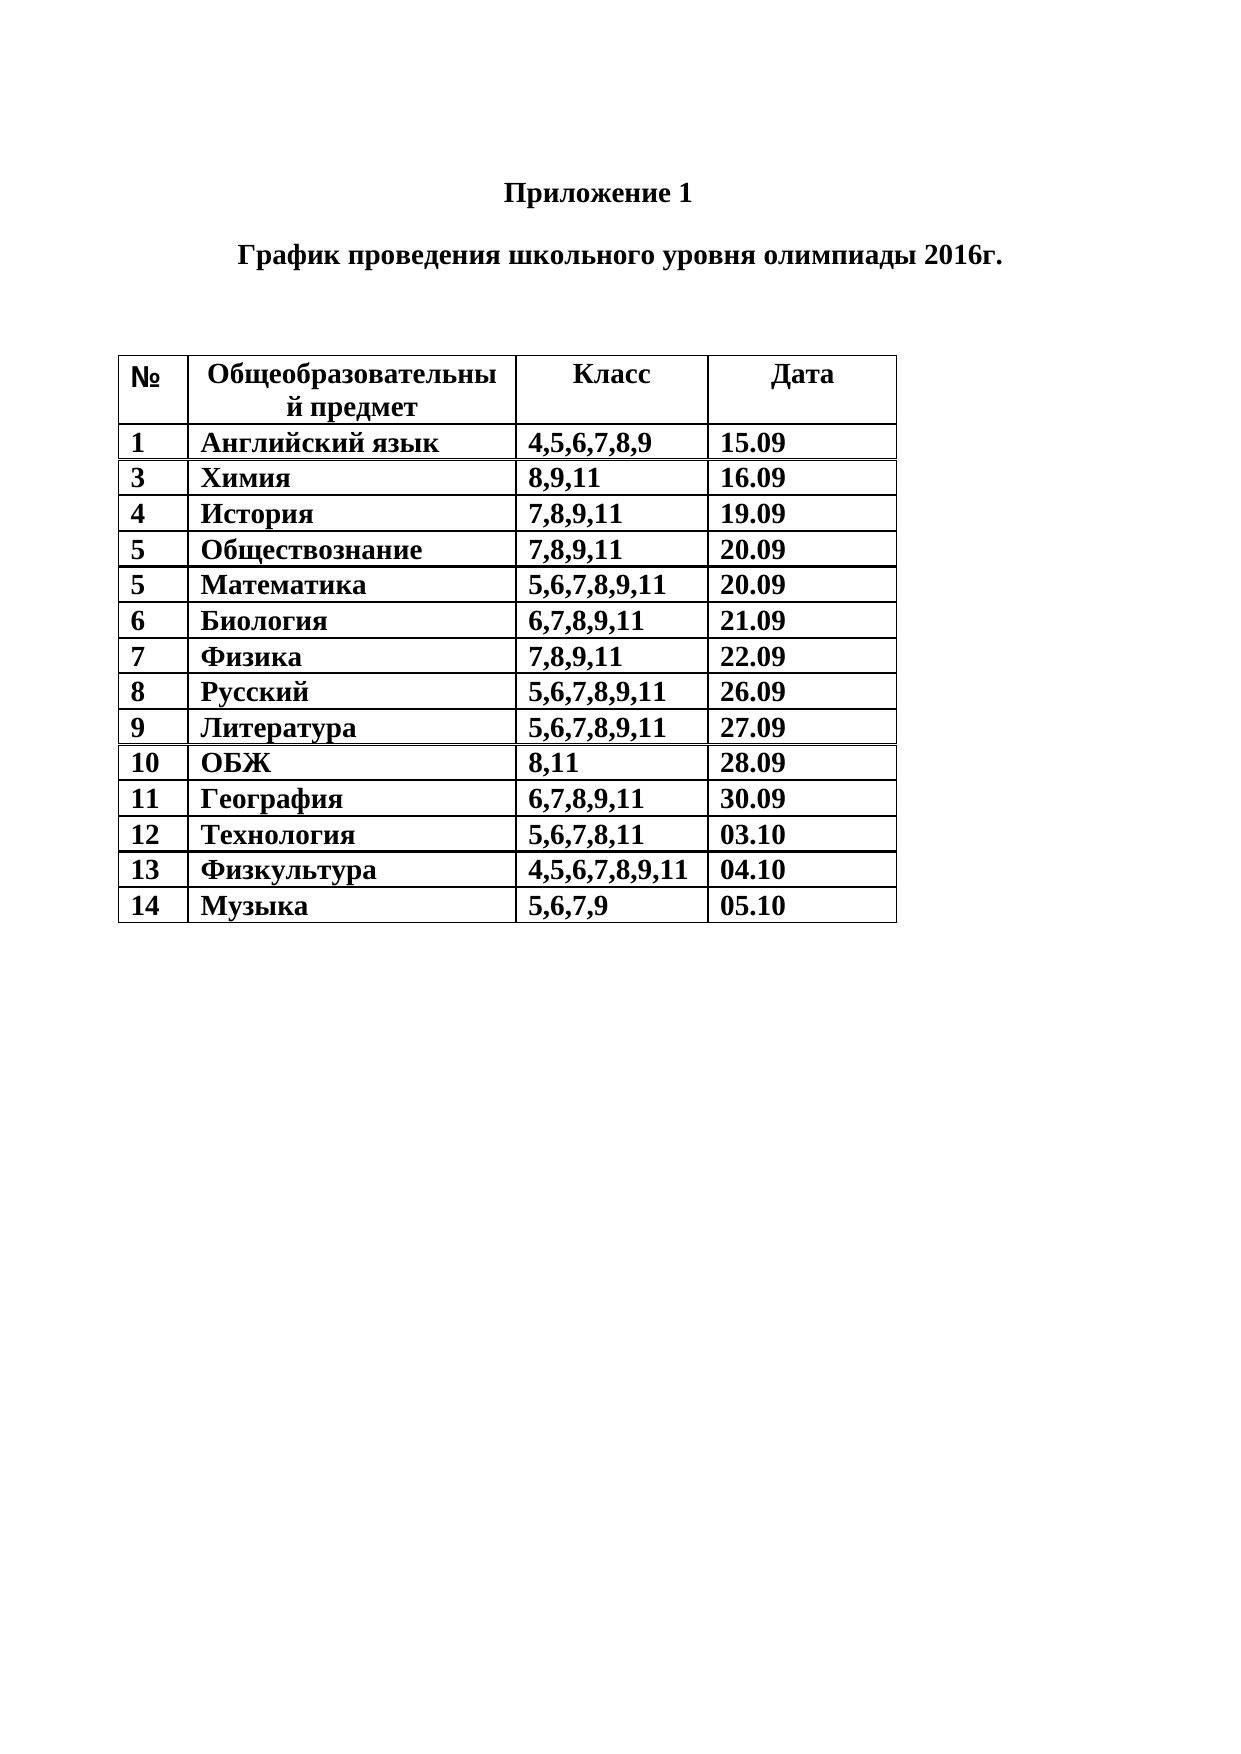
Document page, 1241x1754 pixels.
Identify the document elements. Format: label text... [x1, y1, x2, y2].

table_cell 4,5,6,7,8,9,11 [517, 853, 707, 886]
table_cell 20.09 [709, 532, 896, 565]
table_cell 5,6,7,8,9,11 [517, 568, 707, 601]
table_cell 9 [119, 710, 187, 743]
table_cell Технология [189, 817, 515, 850]
table_cell Русский [189, 674, 515, 708]
table_cell 12 [119, 817, 187, 850]
table_cell Английский язык [189, 425, 515, 458]
table_cell Литература [189, 710, 515, 743]
table_cell 6,7,8,9,11 [517, 781, 707, 815]
table_cell 5,6,7,8,9,11 [517, 674, 707, 708]
table_cell Обществознание [189, 532, 515, 565]
table_cell ОБЖ [189, 746, 515, 779]
table_cell 28.09 [709, 746, 896, 779]
table_cell 14 [119, 888, 187, 922]
table_header Дата [709, 356, 896, 423]
table_cell 22.09 [709, 639, 896, 672]
table_cell 26.09 [709, 674, 896, 708]
text График проведения школьного уровня олимпиады 2016г. [118, 237, 1122, 271]
table_cell Музыка [189, 888, 515, 922]
table_cell 30.09 [709, 781, 896, 815]
table_cell 05.10 [709, 888, 896, 922]
table_cell 7 [119, 639, 187, 672]
table_cell Биология [189, 603, 515, 637]
table_header № [119, 356, 187, 423]
table_cell 7,8,9,11 [517, 532, 707, 565]
table_cell 1 [119, 425, 187, 458]
table_cell Физика [189, 639, 515, 672]
table_cell 5,6,7,8,11 [517, 817, 707, 850]
table_cell 5 [119, 532, 187, 565]
table_cell 8,9,11 [517, 461, 707, 494]
table_cell 5 [119, 568, 187, 601]
table_cell Химия [189, 461, 515, 494]
table_cell 7,8,9,11 [517, 639, 707, 672]
table_cell 4,5,6,7,8,9 [517, 425, 707, 458]
table_cell 16.09 [709, 461, 896, 494]
table_cell География [189, 781, 515, 815]
table_cell 6 [119, 603, 187, 637]
table_cell 03.10 [709, 817, 896, 850]
table_cell 8,11 [517, 746, 707, 779]
table_cell 6,7,8,9,11 [517, 603, 707, 637]
table_cell 21.09 [709, 603, 896, 637]
text Приложение 1 [118, 118, 1122, 209]
table_cell 20.09 [709, 568, 896, 601]
table_cell 27.09 [709, 710, 896, 743]
table_cell 7,8,9,11 [517, 496, 707, 530]
table_cell Физкультура [189, 853, 515, 886]
table_cell 15.09 [709, 425, 896, 458]
table_cell 04.10 [709, 853, 896, 886]
table_cell Математика [189, 568, 515, 601]
table_cell 8 [119, 674, 187, 708]
table_header Класс [517, 356, 707, 423]
table_header Общеобразовательный предмет [189, 356, 515, 423]
table_cell История [189, 496, 515, 530]
table_cell 10 [119, 746, 187, 779]
table_cell 5,6,7,8,9,11 [517, 710, 707, 743]
table_cell 13 [119, 853, 187, 886]
table_cell 3 [119, 461, 187, 494]
table_cell 5,6,7,9 [517, 888, 707, 922]
table_cell 19.09 [709, 496, 896, 530]
table_cell 4 [119, 496, 187, 530]
table_cell 11 [119, 781, 187, 815]
